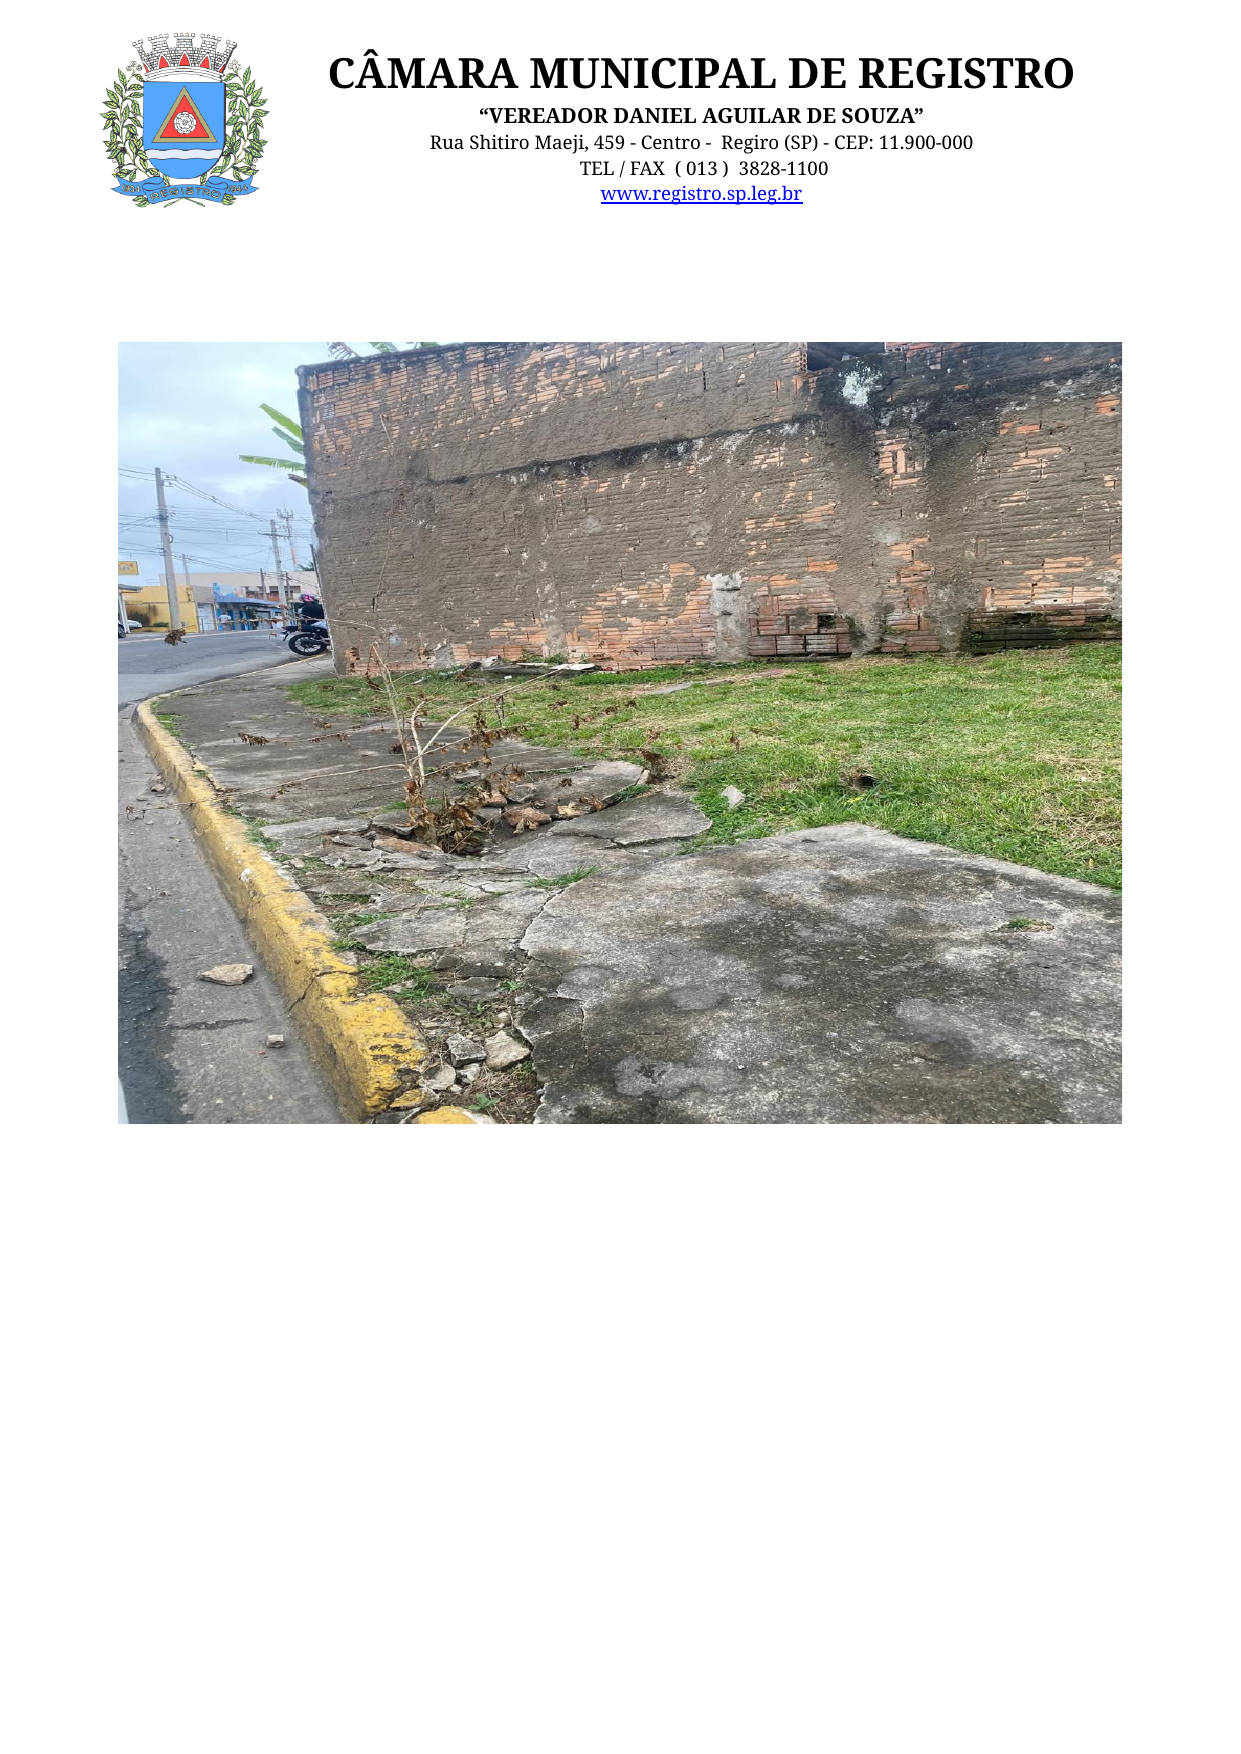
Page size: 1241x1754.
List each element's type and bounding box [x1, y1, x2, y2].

picture [118, 342, 1123, 1124]
